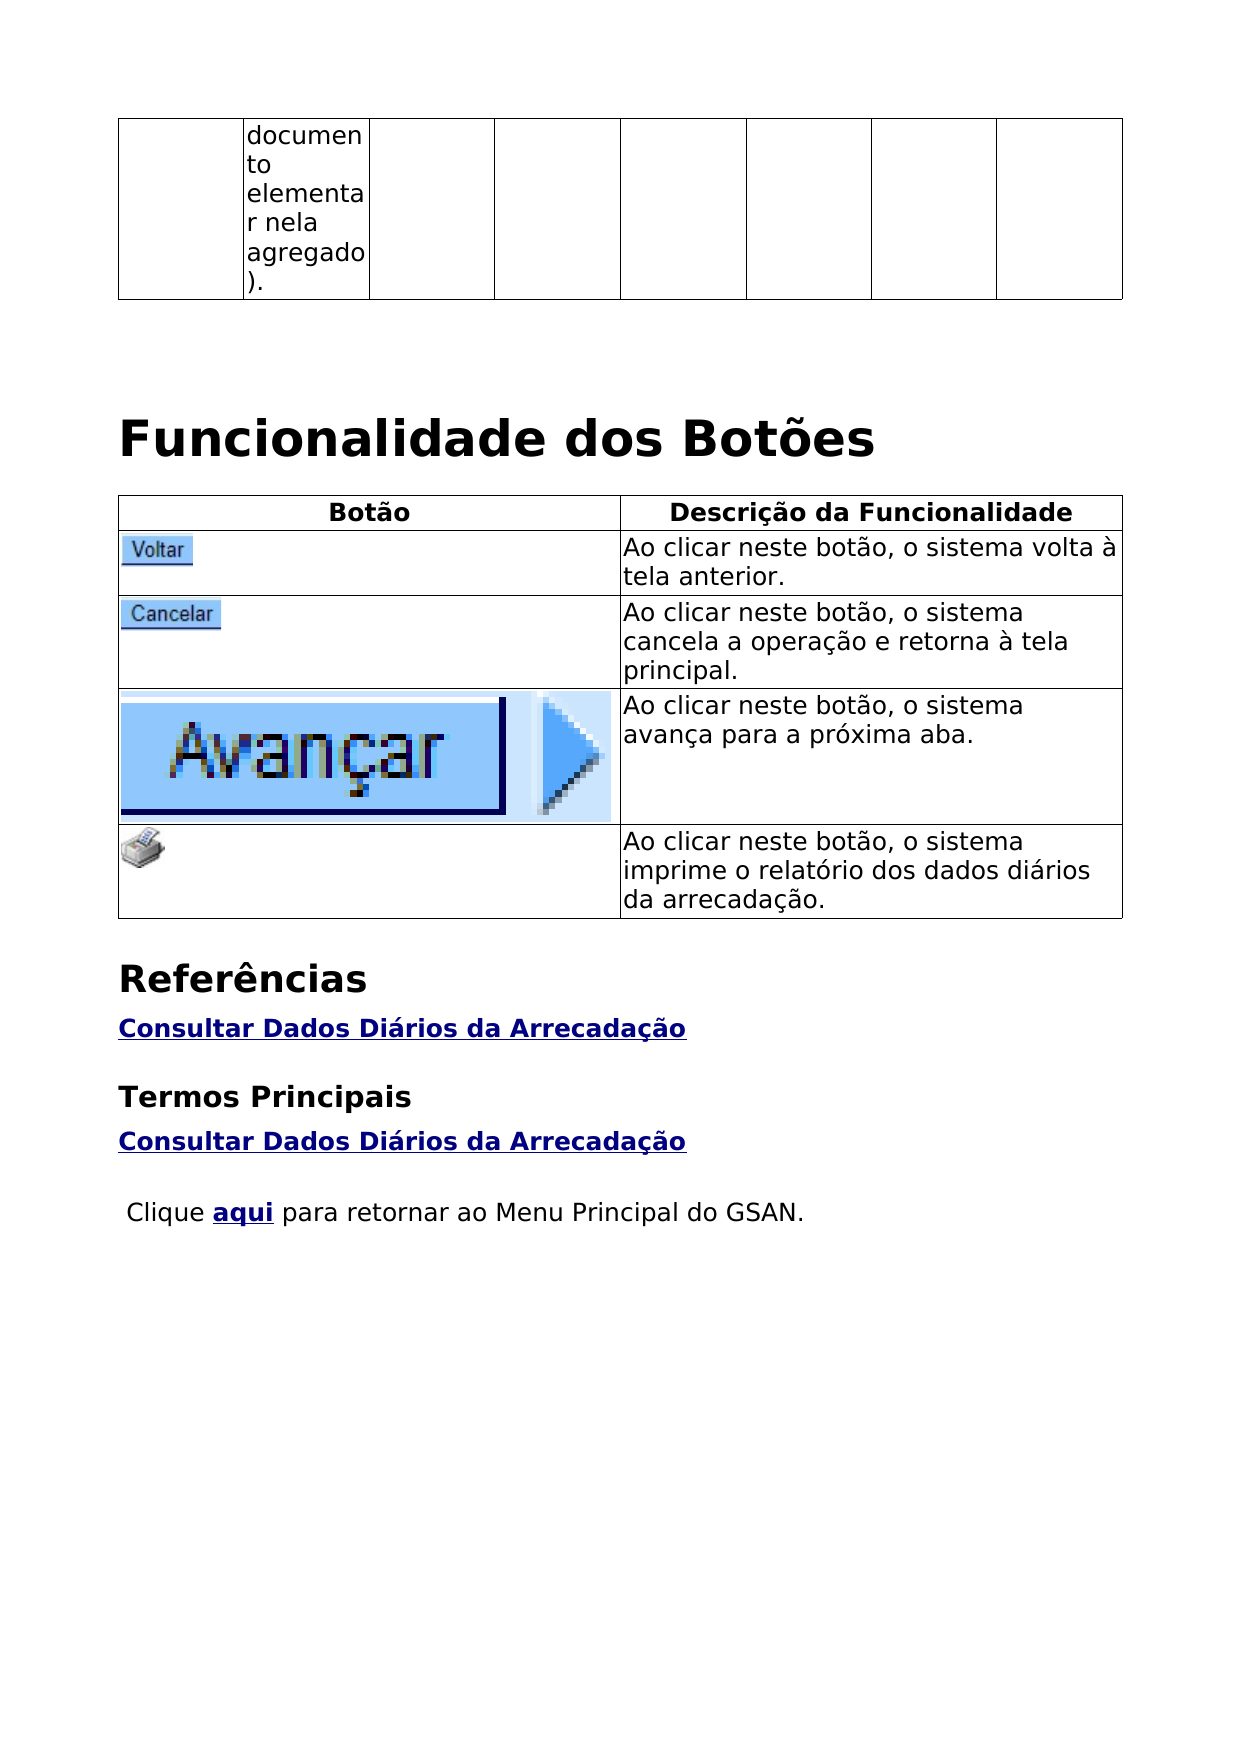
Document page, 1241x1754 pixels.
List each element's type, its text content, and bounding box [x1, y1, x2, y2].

table_cell Ao clicar neste botão, o sistema cancela a operação e retorna à tela principal. [621, 596, 1122, 688]
table_cell Ao clicar neste botão, o sistema imprime o relatório dos dados diários da arrecadação. [621, 825, 1122, 918]
picture [121, 533, 193, 567]
subtitle Funcionalidade dos Botões [118, 410, 1122, 468]
table_cell [119, 825, 620, 918]
text Clique aqui para retornar ao Menu Principal do GSAN. [118, 1168, 1122, 1227]
table_cell [119, 531, 620, 595]
table_cell [997, 119, 1122, 299]
table_cell [119, 119, 243, 299]
table_cell [119, 596, 620, 688]
subtitle Termos Principais [118, 1080, 1122, 1114]
table_cell [747, 119, 871, 299]
table_cell Ao clicar neste botão, o sistema avança para a próxima aba. [621, 689, 1122, 824]
table_header Botão [119, 496, 620, 530]
table_cell [621, 119, 746, 299]
table_cell documento elementar nela agregado). [244, 119, 369, 299]
table_cell [370, 119, 494, 299]
picture [121, 827, 165, 868]
picture [121, 691, 618, 822]
text Consultar Dados Diários da Arrecadação [118, 1127, 1122, 1156]
table_cell Ao clicar neste botão, o sistema volta à tela anterior. [621, 531, 1122, 595]
table_header Descrição da Funcionalidade [621, 496, 1122, 530]
table_cell [495, 119, 620, 299]
subtitle Referências [118, 958, 1122, 1001]
text Consultar Dados Diários da Arrecadação [118, 1014, 1122, 1043]
picture [121, 597, 222, 631]
table_cell [872, 119, 996, 299]
